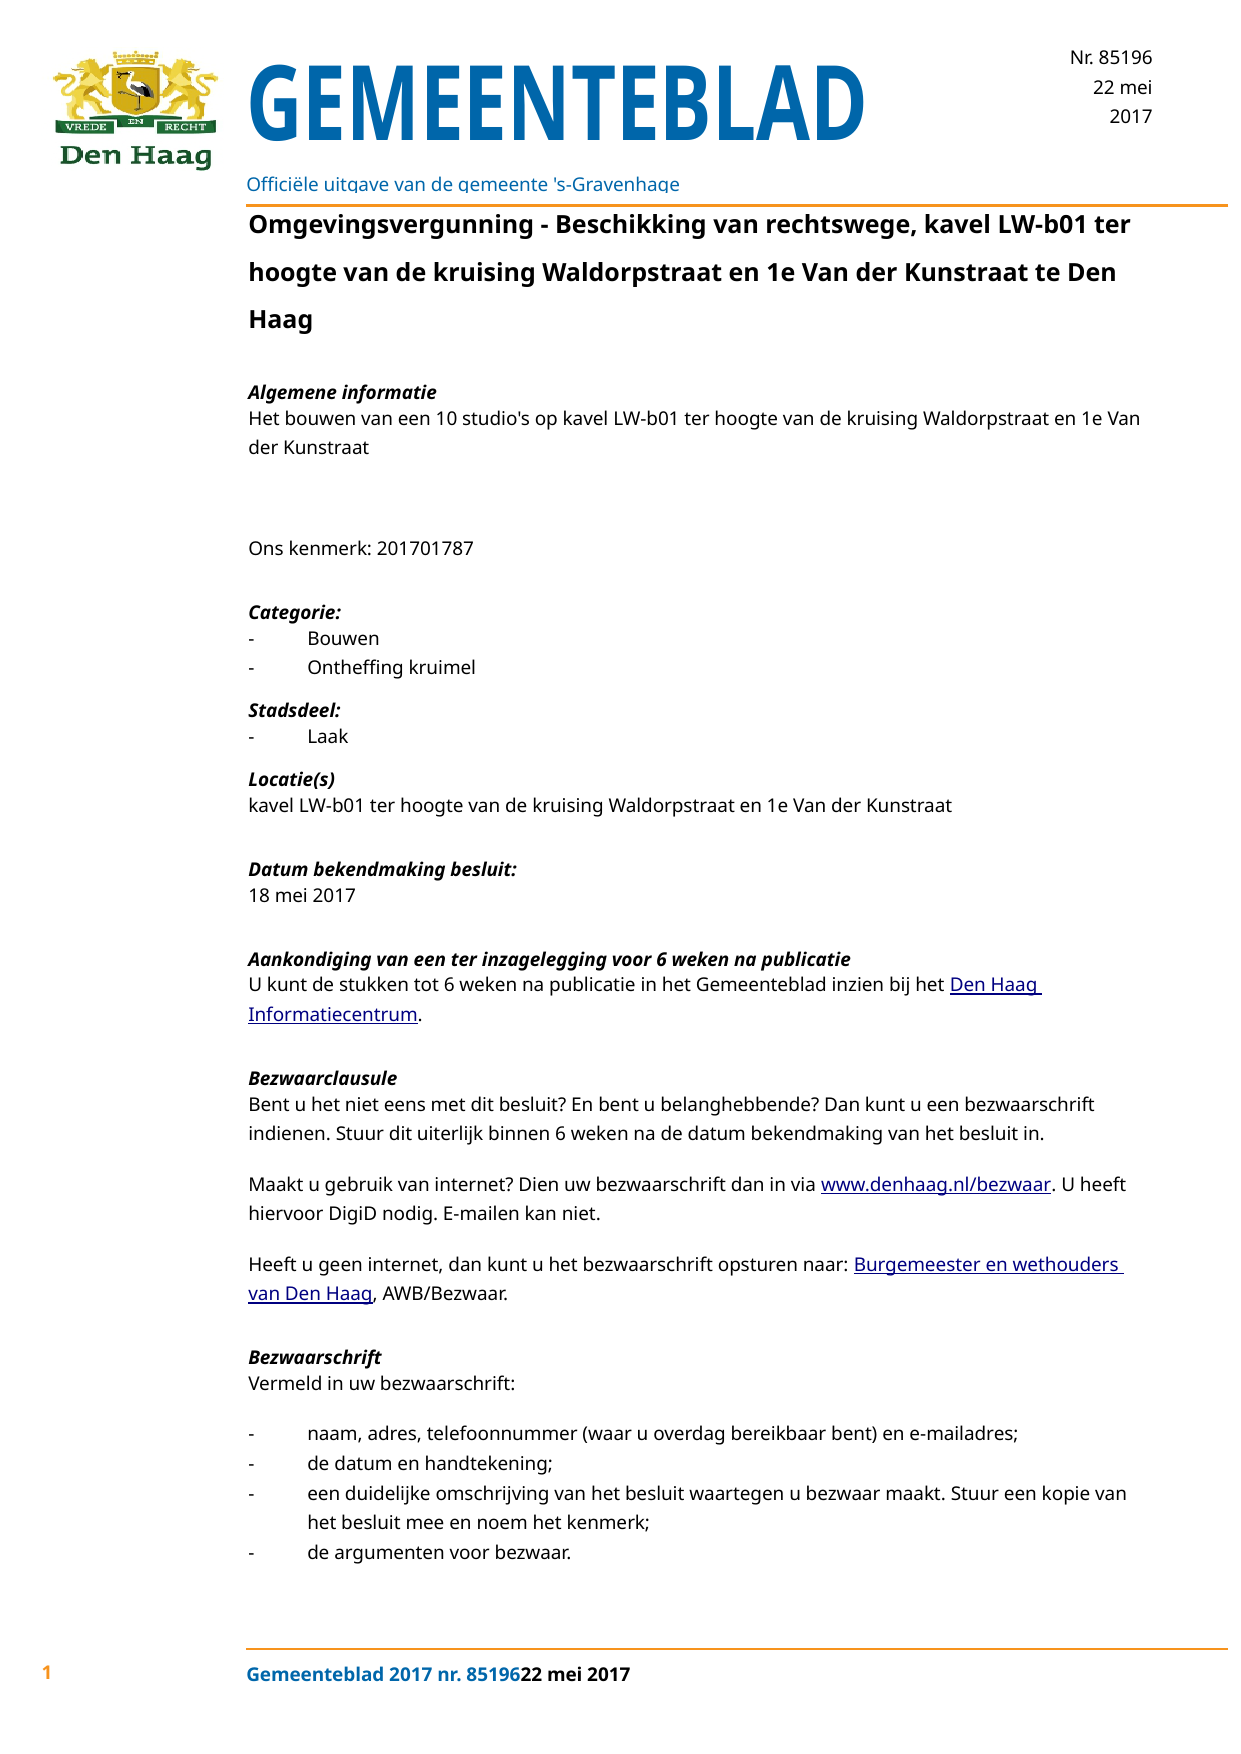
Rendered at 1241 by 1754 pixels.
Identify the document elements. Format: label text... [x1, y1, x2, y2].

text Vermeld in uw bezwaarschrift: [248, 1370, 1152, 1396]
list Ontheffing kruimel [248, 654, 1152, 680]
list een duidelijke omschrijving van het besluit waartegen u bezwaar maakt. Stuur een kopie van het besluit mee en noem het kenmerk; [248, 1480, 1152, 1535]
text Datum bekendmaking besluit: [248, 856, 1152, 882]
text Het bouwen van een 10 studio's op kavel LW-b01 ter hoogte van de kruising Waldorpstraat en 1e Van der Kunstraat [248, 405, 1152, 460]
text U kunt de stukken tot 6 weken na publicatie in het Gemeenteblad inzien bij het Den Haag Informatiecentrum. [248, 972, 1152, 1027]
list naam, adres, telefoonnummer (waar u overdag bereikbaar bent) en e-mailadres; [248, 1421, 1152, 1446]
text Heeft u geen internet, dan kunt u het bezwaarschrift opsturen naar: Burgemeester en wethouders van Den Haag, AWB/Bezwaar. [248, 1251, 1152, 1306]
text 18 mei 2017 [248, 882, 1152, 908]
text Bent u het niet eens met dit besluit? En bent u belanghebbende? Dan kunt u een bezwaarschrift indienen. Stuur dit uiterlijk binnen 6 weken na de datum bekendmaking van het besluit in. [248, 1091, 1152, 1146]
picture [41, 47, 231, 172]
text Bezwaarschrift [248, 1344, 1152, 1370]
list Bouwen [248, 625, 1152, 651]
list Laak [248, 723, 1152, 749]
text Locatie(s) [248, 766, 1152, 792]
text Omgevingsvergunning - Beschikking van rechtswege, kavel LW-b01 ter hoogte van de kruising Waldorpstraat en 1e Van der Kunstraat te Den Haag [248, 207, 1152, 336]
text Aankondiging van een ter inzagelegging voor 6 weken na publicatie [248, 946, 1152, 972]
text Categorie: [248, 599, 1152, 625]
text Stadsdeel: [248, 698, 1152, 723]
text Maakt u gebruik van internet? Dien uw bezwaarschrift dan in via www.denhaag.nl/bezwaar. U heeft hiervoor DigiD nodig. E-mailen kan niet. [248, 1171, 1152, 1226]
list de datum en handtekening; [248, 1450, 1152, 1476]
text Algemene informatie [248, 379, 1152, 405]
text kavel LW-b01 ter hoogte van de kruising Waldorpstraat en 1e Van der Kunstraat [248, 792, 1152, 818]
text Bezwaarclausule [248, 1065, 1152, 1091]
text Ons kenmerk: 201701787 [248, 535, 1152, 561]
list de argumenten voor bezwaar. [248, 1539, 1152, 1564]
